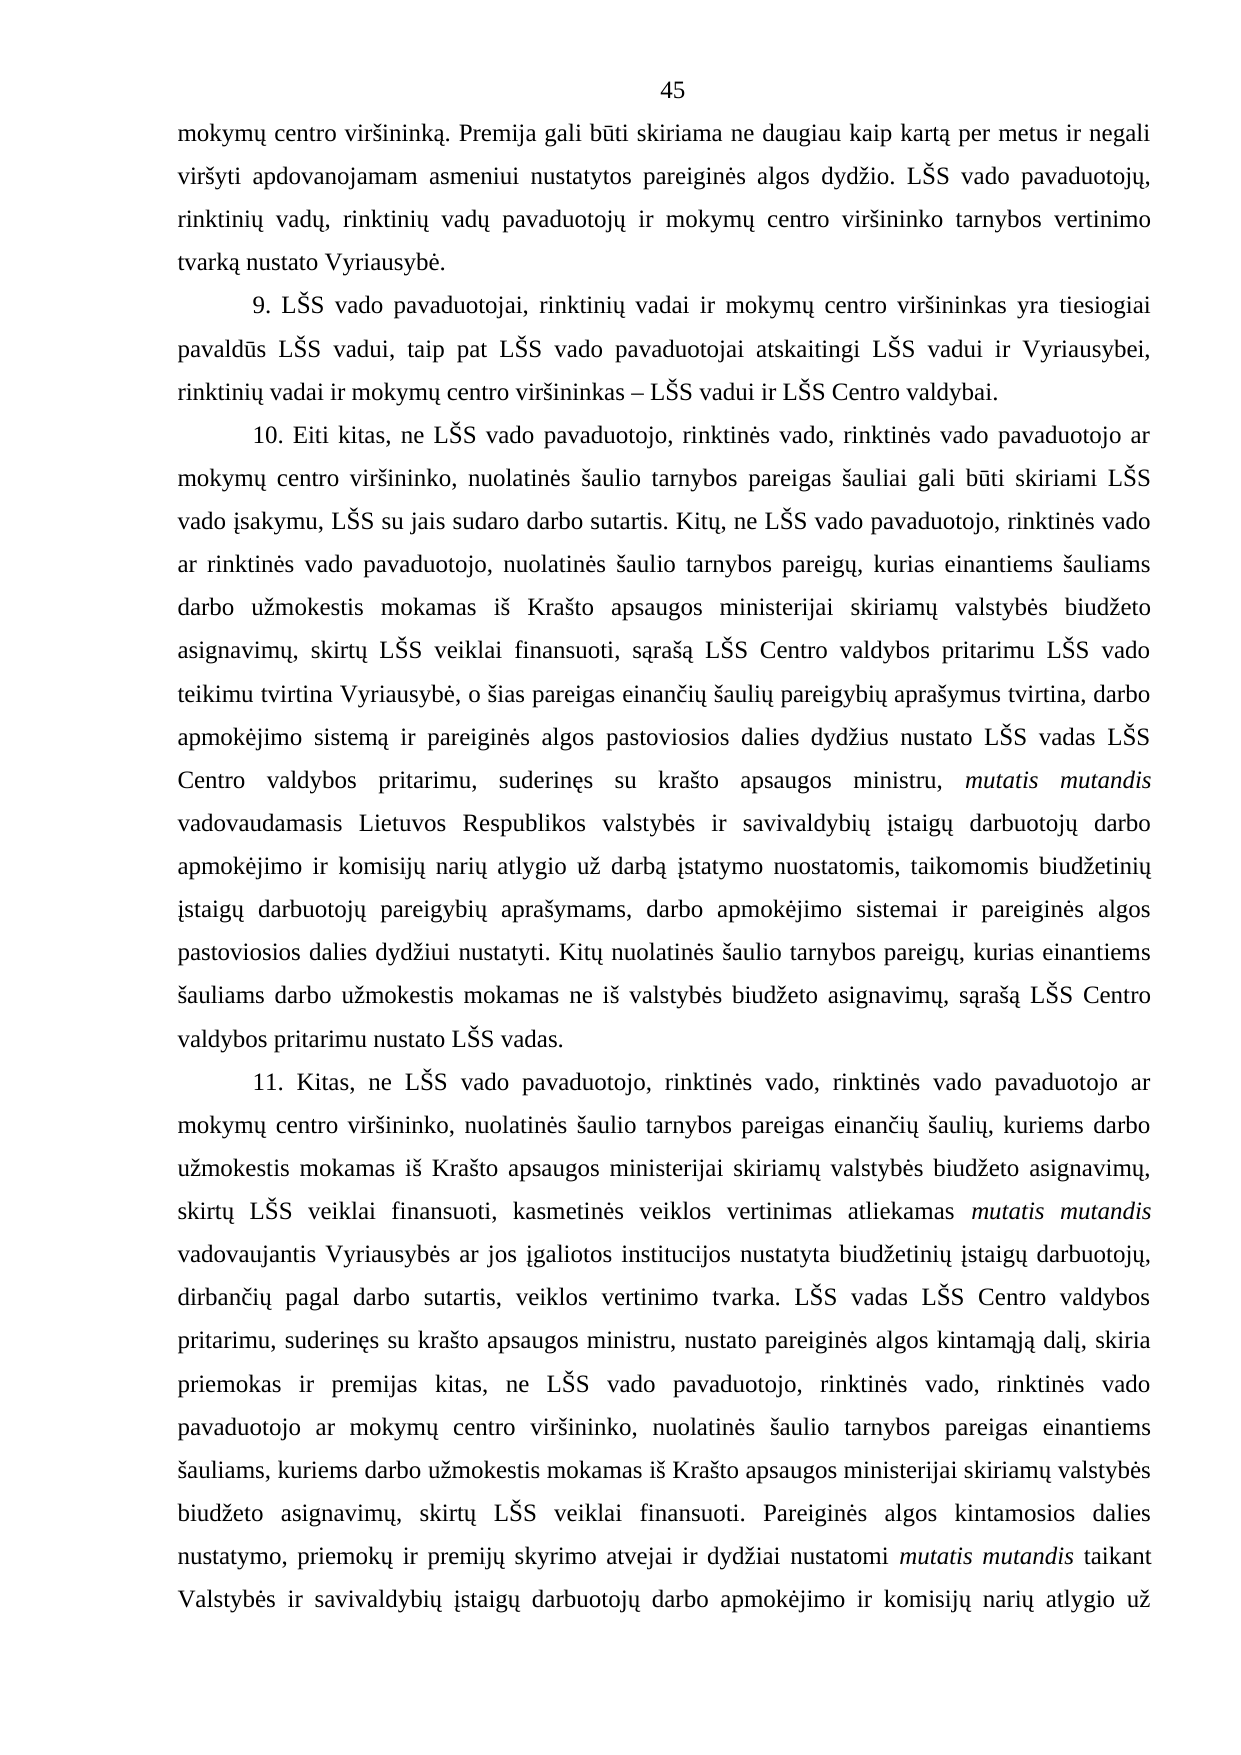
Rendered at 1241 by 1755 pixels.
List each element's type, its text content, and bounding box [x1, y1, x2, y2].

text 10. Eiti kitas, ne LŠS vado pavaduotojo, rinktinės vado, rinktinės vado pavaduotojo ar mokymų centro viršininko, nuolatinės šaulio tarnybos pareigas šauliai gali būti skiriami LŠS vado įsakymu, LŠS su jais sudaro darbo sutartis. Kitų, ne LŠS vado pavaduotojo, rinktinės vado ar rinktinės vado pavaduotojo, nuolatinės šaulio tarnybos pareigų, kurias einantiems šauliams darbo užmokestis mokamas iš Krašto apsaugos ministerijai skiriamų valstybės biudžeto asignavimų, skirtų LŠS veiklai finansuoti, sąrašą LŠS Centro valdybos pritarimu LŠS vado teikimu tvirtina Vyriausybė, o šias pareigas einančių šaulių pareigybių aprašymus tvirtina, darbo apmokėjimo sistemą ir pareiginės algos pastoviosios dalies dydžius nustato LŠS vadas LŠS Centro valdybos pritarimu, suderinęs su krašto apsaugos ministru, mutatis mutandis vadovaudamasis Lietuvos Respublikos valstybės ir savivaldybių įstaigų darbuotojų darbo apmokėjimo ir komisijų narių atlygio už darbą įstatymo nuostatomis, taikomomis biudžetinių įstaigų darbuotojų pareigybių aprašymams, darbo apmokėjimo sistemai ir pareiginės algos pastoviosios dalies dydžiui nustatyti. Kitų nuolatinės šaulio tarnybos pareigų, kurias einantiems šauliams darbo užmokestis mokamas ne iš valstybės biudžeto asignavimų, sąrašą LŠS Centro valdybos pritarimu nustato LŠS vadas. [177, 420, 1152, 1052]
text 11. Kitas, ne LŠS vado pavaduotojo, rinktinės vado, rinktinės vado pavaduotojo ar mokymų centro viršininko, nuolatinės šaulio tarnybos pareigas einančių šaulių, kuriems darbo užmokestis mokamas iš Krašto apsaugos ministerijai skiriamų valstybės biudžeto asignavimų, skirtų LŠS veiklai finansuoti, kasmetinės veiklos vertinimas atliekamas mutatis mutandis vadovaujantis Vyriausybės ar jos įgaliotos institucijos nustatyta biudžetinių įstaigų darbuotojų, dirbančių pagal darbo sutartis, veiklos vertinimo tvarka. LŠS vadas LŠS Centro valdybos pritarimu, suderinęs su krašto apsaugos ministru, nustato pareiginės algos kintamąją dalį, skiria priemokas ir premijas kitas, ne LŠS vado pavaduotojo, rinktinės vado, rinktinės vado pavaduotojo ar mokymų centro viršininko, nuolatinės šaulio tarnybos pareigas einantiems šauliams, kuriems darbo užmokestis mokamas iš Krašto apsaugos ministerijai skiriamų valstybės biudžeto asignavimų, skirtų LŠS veiklai finansuoti. Pareiginės algos kintamosios dalies nustatymo, priemokų ir premijų skyrimo atvejai ir dydžiai nustatomi mutatis mutandis taikant Valstybės ir savivaldybių įstaigų darbuotojų darbo apmokėjimo ir komisijų narių atlygio už [177, 1067, 1152, 1613]
text 9. LŠS vado pavaduotojai, rinktinių vadai ir mokymų centro viršininkas yra tiesiogiai pavaldūs LŠS vadui, taip pat LŠS vado pavaduotojai atskaitingi LŠS vadui ir Vyriausybei, rinktinių vadai ir mokymų centro viršininkas – LŠS vadui ir LŠS Centro valdybai. [177, 291, 1152, 406]
text mokymų centro viršininką. Premija gali būti skiriama ne daugiau kaip kartą per metus ir negali viršyti apdovanojamam asmeniui nustatytos pareiginės algos dydžio. LŠS vado pavaduotojų, rinktinių vadų, rinktinių vadų pavaduotojų ir mokymų centro viršininko tarnybos vertinimo tvarką nustato Vyriausybė. [177, 118, 1152, 276]
